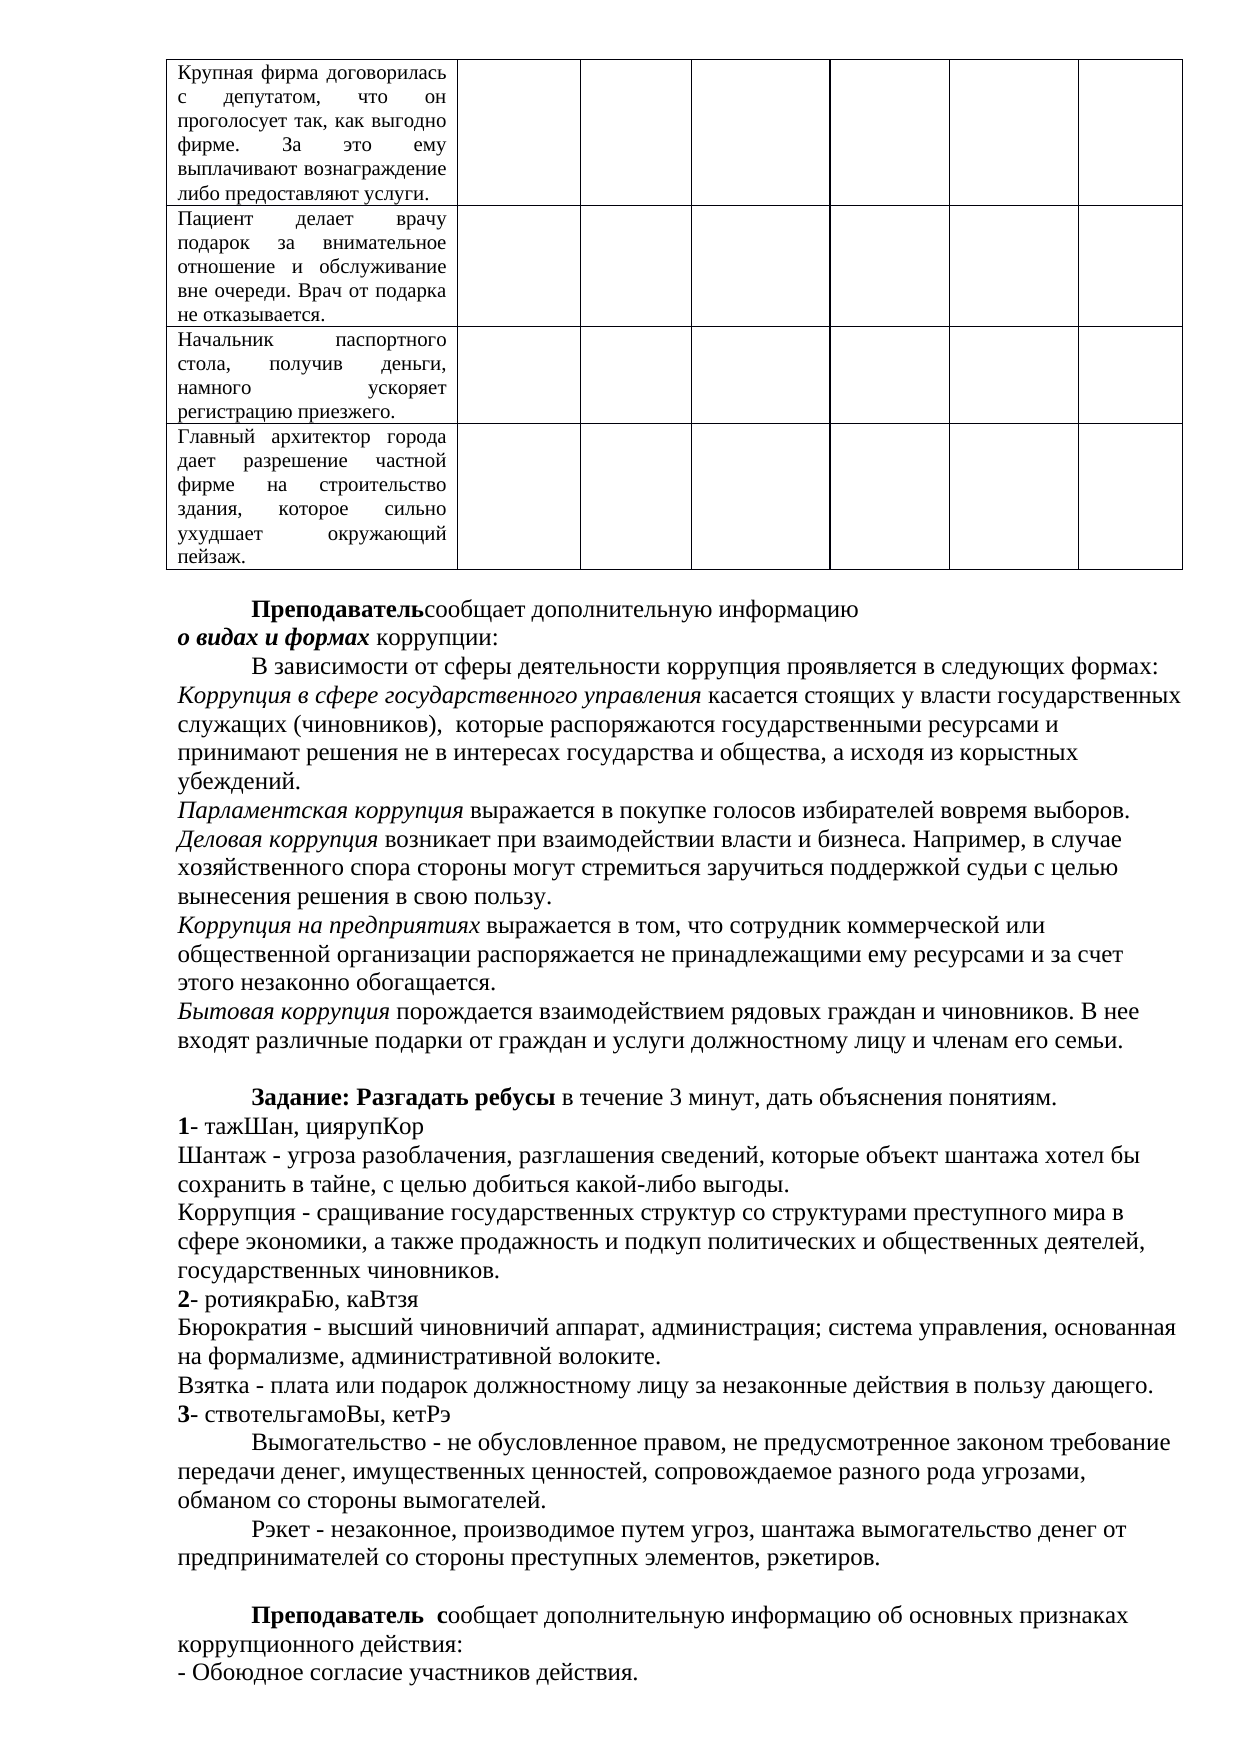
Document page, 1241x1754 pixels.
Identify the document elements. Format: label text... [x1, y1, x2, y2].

text Коррупция на предприятиях выражается в том, что сотрудник коммерческой или общественной организации распоряжается не принадлежащими ему ресурсами и за счет этого незаконно обогащается. [177, 910, 1181, 996]
text В зависимости от сферы деятельности коррупция проявляется в следующих формах: [177, 651, 1181, 680]
table_cell [831, 60, 949, 204]
table_cell [458, 206, 580, 326]
text Бытовая коррупция порождается взаимодействием рядовых граждан и чиновников. В нее входят различные подарки от граждан и услуги должностному лицу и членам его семьи. [177, 996, 1181, 1054]
text 1- тажШан, циярупКор [177, 1111, 1181, 1140]
table_cell Начальник паспортного стола, получив деньги, намного ускоряет регистрацию приезжего. [167, 327, 457, 423]
text Парламентская коррупция выражается в покупке голосов избирателей вовремя выборов. [177, 795, 1181, 824]
text 2- ротиякраБю, каВтзя [177, 1284, 1181, 1312]
table_cell [950, 424, 1078, 568]
table_cell Пациент делает врачу подарок за внимательное отношение и обслуживание вне очереди. Врач от подарка не отказывается. [167, 206, 457, 326]
table_cell [1079, 60, 1182, 204]
table_cell [950, 60, 1078, 204]
table_cell [581, 327, 691, 423]
table_cell [692, 60, 829, 204]
table_cell [1079, 206, 1182, 326]
text о видах и формах коррупции: [177, 622, 1181, 651]
table_cell [581, 424, 691, 568]
table_cell Главный архитектор города дает разрешение частной фирме на строительство здания, которое сильно ухудшает окружающий пейзаж. [167, 424, 457, 568]
table_cell [950, 206, 1078, 326]
table_cell [831, 206, 949, 326]
text Преподавательсообщает дополнительную информацию [177, 594, 1181, 622]
table_cell [458, 424, 580, 568]
table_cell [950, 327, 1078, 423]
table_cell [831, 327, 949, 423]
table_cell [581, 206, 691, 326]
text Деловая коррупция возникает при взаимодействии власти и бизнеса. Например, в случае хозяйственного спора стороны могут стремиться заручиться поддержкой судьи с целью вынесения решения в свою пользу. [177, 824, 1181, 910]
table_cell [692, 424, 829, 568]
text Преподаватель сообщает дополнительную информацию об основных признаках коррупционного действия: [177, 1600, 1181, 1657]
text Вымогательство - не обусловленное правом, не предусмотренное законом требование передачи денег, имущественных ценностей, сопровождаемое разного рода угрозами, обманом со стороны вымогателей. [177, 1427, 1181, 1514]
table_cell [458, 327, 580, 423]
text Шантаж - угроза разоблачения, разглашения сведений, которые объект шантажа хотел бы сохранить в тайне, с целью добиться какой-либо выгоды. [177, 1140, 1181, 1197]
text Рэкет - незаконное, производимое путем угроз, шантажа вымогательство денег от предпринимателей со стороны преступных элементов, рэкетиров. [177, 1514, 1181, 1571]
text 3- ствотельгамоВы, кетРэ [177, 1399, 1181, 1427]
text - Обоюдное согласие участников действия. [177, 1657, 1181, 1686]
text Задание: Разгадать ребусы в течение 3 минут, дать объяснения понятиям. [177, 1082, 1181, 1111]
text Взятка - плата или подарок должностному лицу за незаконные действия в пользу дающего. [177, 1370, 1181, 1399]
table_cell [458, 60, 580, 204]
text Коррупция - сращивание государственных структур со структурами преступного мира в сфере экономики, а также продажность и подкуп политических и общественных деятелей, государственных чиновников. [177, 1197, 1181, 1284]
table_cell [692, 327, 829, 423]
table_cell [581, 60, 691, 204]
text Коррупция в сфере государственного управления касается стоящих у власти государственных служащих (чиновников), которые распоряжаются государственными ресурсами и принимают решения не в интересах государства и общества, а исходя из корыстных убеждений. [177, 680, 1181, 795]
table_cell [831, 424, 949, 568]
table_cell [1079, 424, 1182, 568]
text Бюрократия - высший чиновничий аппарат, администрация; система управления, основанная на формализме, административной волоките. [177, 1312, 1181, 1370]
table_cell Крупная фирма договорилась с депутатом, что он проголосует так, как выгодно фирме. За это ему выплачивают вознаграждение либо предоставляют услуги. [167, 60, 457, 204]
table_cell [692, 206, 829, 326]
table_cell [1079, 327, 1182, 423]
